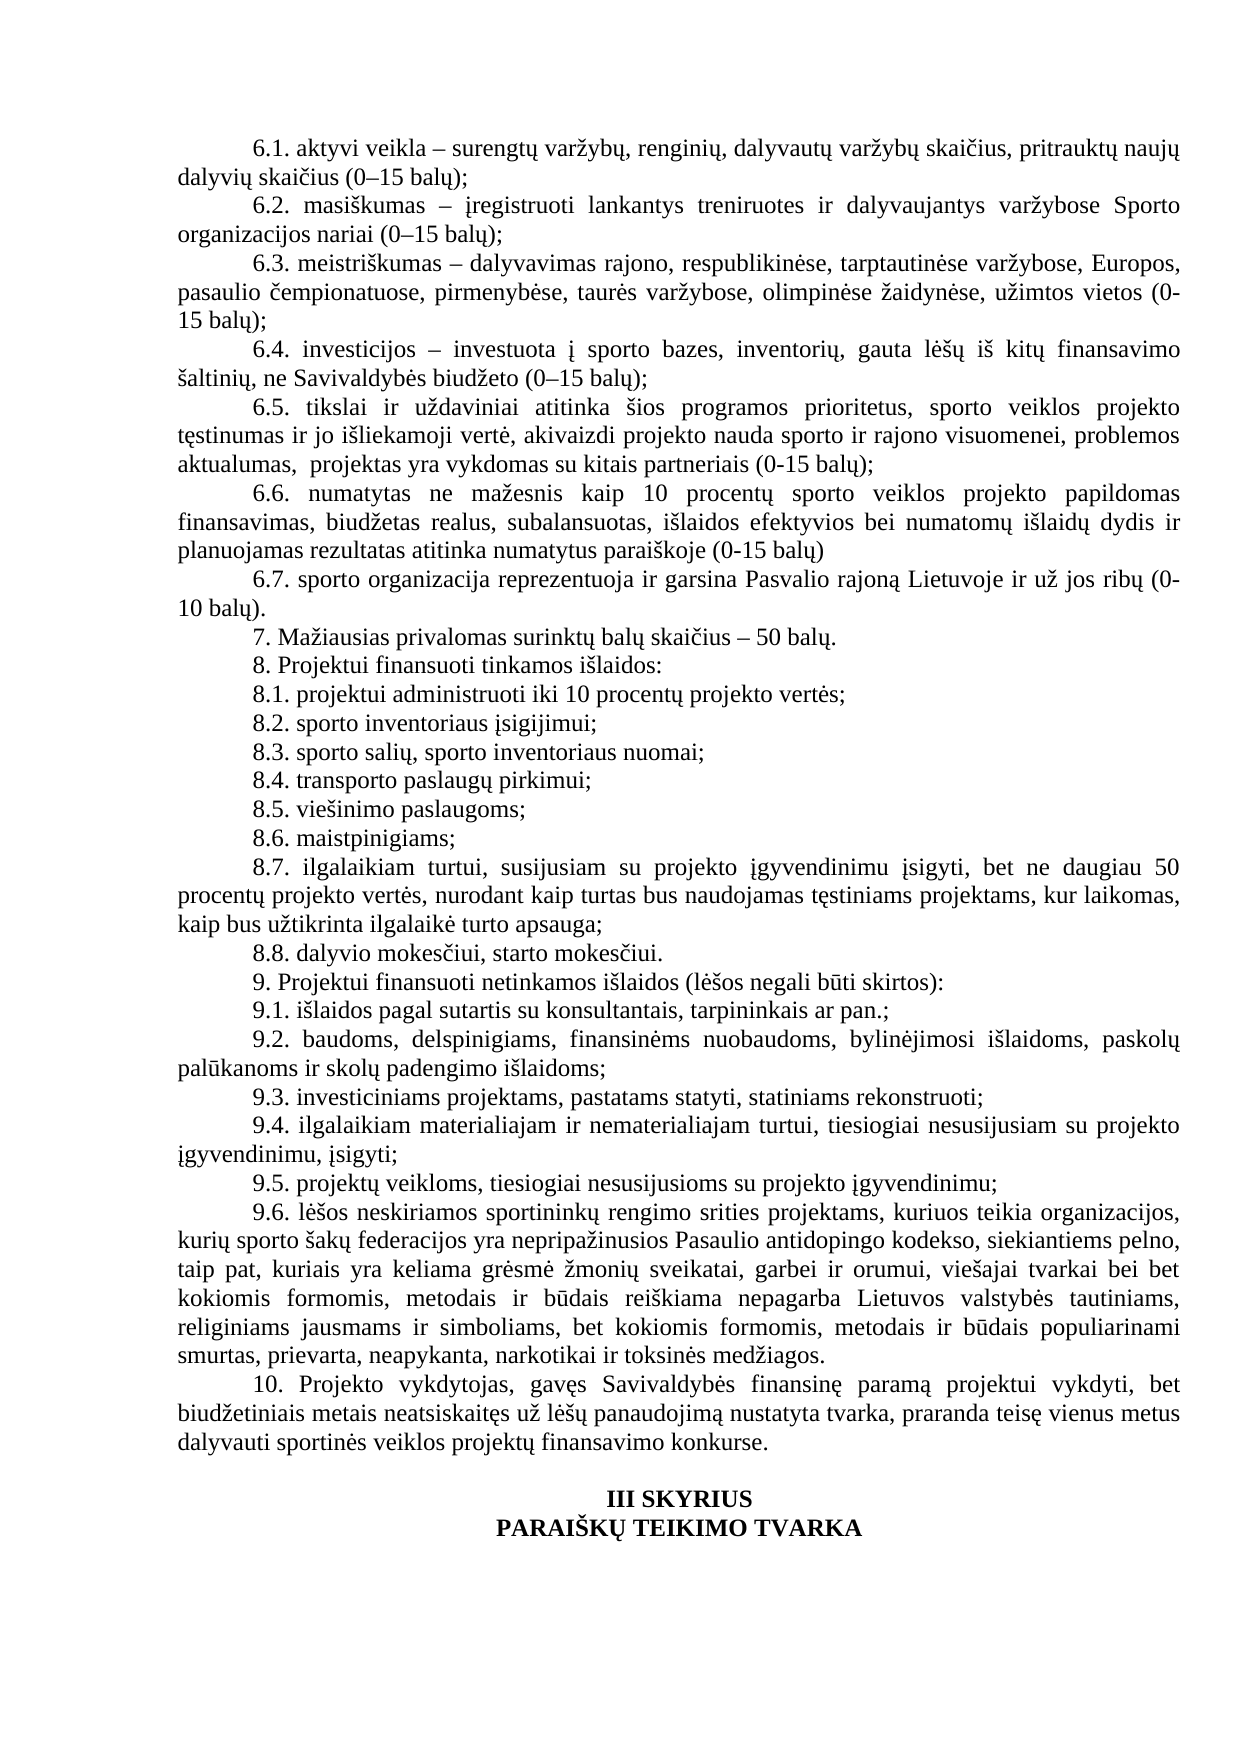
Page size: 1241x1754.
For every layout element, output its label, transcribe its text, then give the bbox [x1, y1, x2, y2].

text 6.4. investicijos – investuota į sporto bazes, inventorių, gauta lėšų iš kitų finansavimo šaltinių, ne Savivaldybės biudžeto (0–15 balų); [177, 334, 1181, 392]
text 8.5. viešinimo paslaugoms; [177, 794, 1181, 823]
text 8.4. transporto paslaugų pirkimui; [177, 765, 1181, 794]
text 9.4. ilgalaikiam materialiajam ir nematerialiajam turtui, tiesiogiai nesusijusiam su projekto įgyvendinimu, įsigyti; [177, 1110, 1181, 1168]
text 10. Projekto vykdytojas, gavęs Savivaldybės finansinę paramą projektui vykdyti, bet biudžetiniais metais neatsiskaitęs už lėšų panaudojimą nustatyta tvarka, praranda teisę vienus metus dalyvauti sportinės veiklos projektų finansavimo konkurse. [177, 1369, 1181, 1455]
text 8.6. maistpinigiams; [177, 823, 1181, 852]
text 9. Projektui finansuoti netinkamos išlaidos (lėšos negali būti skirtos): [177, 967, 1181, 995]
text 9.5. projektų veikloms, tiesiogiai nesusijusioms su projekto įgyvendinimu; [177, 1168, 1181, 1197]
text 6.5. tikslai ir uždaviniai atitinka šios programos prioritetus, sporto veiklos projekto tęstinumas ir jo išliekamoji vertė, akivaizdi projekto nauda sporto ir rajono visuomenei, problemos aktualumas, projektas yra vykdomas su kitais partneriais (0-15 balų); [177, 392, 1181, 478]
text 9.3. investiciniams projektams, pastatams statyti, statiniams rekonstruoti; [177, 1082, 1181, 1110]
text 6.3. meistriškumas – dalyvavimas rajono, respublikinėse, tarptautinėse varžybose, Europos, pasaulio čempionatuose, pirmenybėse, taurės varžybose, olimpinėse žaidynėse, užimtos vietos (0-15 balų); [177, 248, 1181, 334]
text 8.7. ilgalaikiam turtui, susijusiam su projekto įgyvendinimu įsigyti, bet ne daugiau 50 procentų projekto vertės, nurodant kaip turtas bus naudojamas tęstiniams projektams, kur laikomas, kaip bus užtikrinta ilgalaikė turto apsauga; [177, 852, 1181, 938]
text 6.6. numatytas ne mažesnis kaip 10 procentų sporto veiklos projekto papildomas finansavimas, biudžetas realus, subalansuotas, išlaidos efektyvios bei numatomų išlaidų dydis ir planuojamas rezultatas atitinka numatytus paraiškoje (0-15 balų) [177, 478, 1181, 564]
text 9.2. baudoms, delspinigiams, finansinėms nuobaudoms, bylinėjimosi išlaidoms, paskolų palūkanoms ir skolų padengimo išlaidoms; [177, 1024, 1181, 1082]
text 6.7. sporto organizacija reprezentuoja ir garsina Pasvalio rajoną Lietuvoje ir už jos ribų (0-10 balų). [177, 564, 1181, 622]
text 8.1. projektui administruoti iki 10 procentų projekto vertės; [177, 679, 1181, 708]
text 9.6. lėšos neskiriamos sportininkų rengimo srities projektams, kuriuos teikia organizacijos, kurių sporto šakų federacijos yra nepripažinusios Pasaulio antidopingo kodekso, siekiantiems pelno, taip pat, kuriais yra keliama grėsmė žmonių sveikatai, garbei ir orumui, viešajai tvarkai bei bet kokiomis formomis, metodais ir būdais reiškiama nepagarba Lietuvos valstybės tautiniams, religiniams jausmams ir simboliams, bet kokiomis formomis, metodais ir būdais populiarinami smurtas, prievarta, neapykanta, narkotikai ir toksinės medžiagos. [177, 1197, 1181, 1369]
text 6.2. masiškumas – įregistruoti lankantys treniruotes ir dalyvaujantys varžybose Sporto organizacijos nariai (0–15 balų); [177, 190, 1181, 248]
text PARAIŠKŲ TEIKIMO TVARKA [177, 1513, 1181, 1542]
text 8.8. dalyvio mokesčiui, starto mokesčiui. [177, 938, 1181, 967]
text 7. Mažiausias privalomas surinktų balų skaičius – 50 balų. [177, 622, 1181, 650]
text 8.2. sporto inventoriaus įsigijimui; [177, 708, 1181, 737]
text 8.3. sporto salių, sporto inventoriaus nuomai; [177, 737, 1181, 765]
text 6.1. aktyvi veikla – surengtų varžybų, renginių, dalyvautų varžybų skaičius, pritrauktų naujų dalyvių skaičius (0–15 balų); [177, 133, 1181, 190]
text III SKYRIUS [177, 1484, 1181, 1513]
text 8. Projektui finansuoti tinkamos išlaidos: [177, 650, 1181, 679]
text 9.1. išlaidos pagal sutartis su konsultantais, tarpininkais ar pan.; [177, 995, 1181, 1024]
